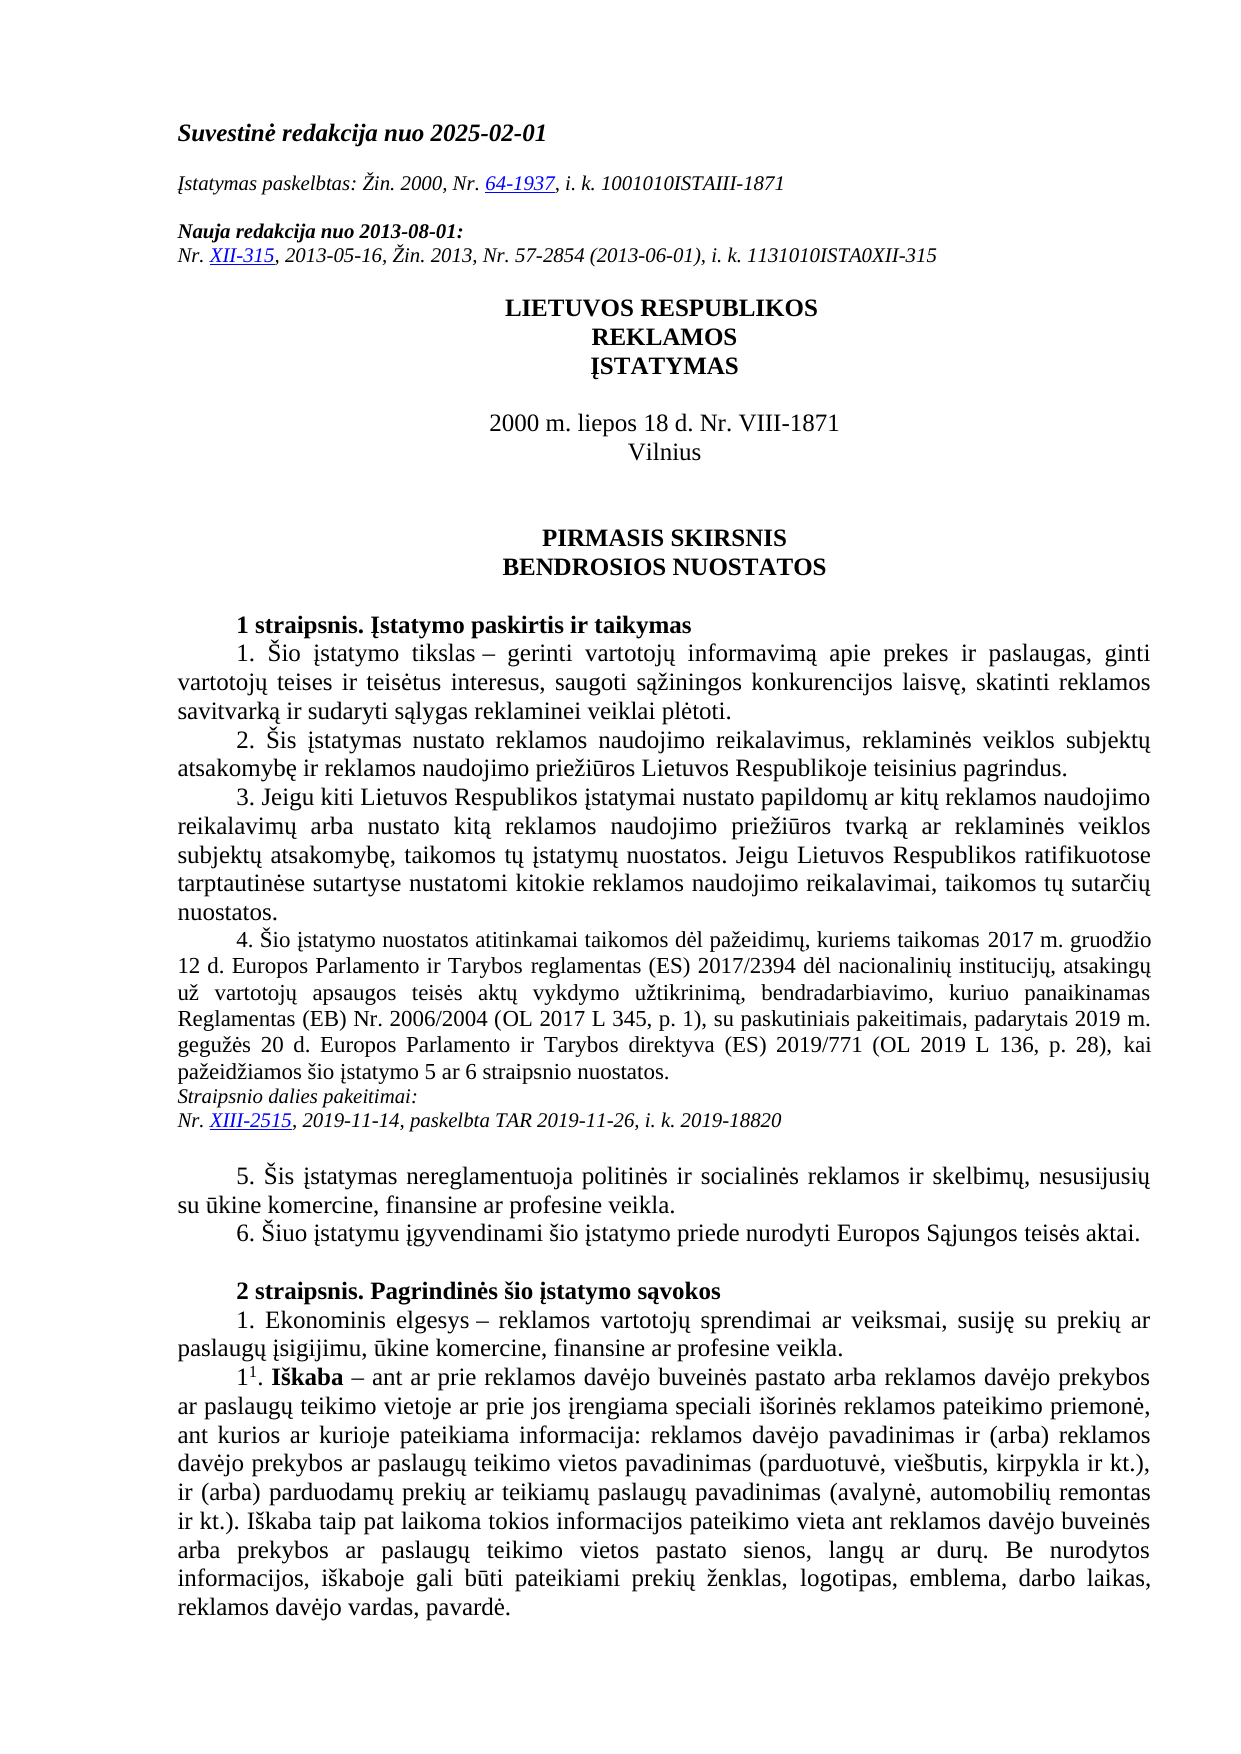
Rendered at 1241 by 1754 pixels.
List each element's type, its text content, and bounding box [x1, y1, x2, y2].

text 1. Šio įstatymo tikslas – gerinti vartotojų informavimą apie prekes ir paslaugas, ginti vartotojų teises ir teisėtus interesus, saugoti sąžiningos konkurencijos laisvę, skatinti reklamos savitvarką ir sudaryti sąlygas reklaminei veiklai plėtoti. [177, 638, 1152, 725]
text 2. Šis įstatymas nustato reklamos naudojimo reikalavimus, reklaminės veiklos subjektų atsakomybę ir reklamos naudojimo priežiūros Lietuvos Respublikoje teisinius pagrindus. [177, 725, 1152, 782]
text PIRMASIS SKIRSNIS [177, 523, 1152, 552]
text 4. Šio įstatymo nuostatos atitinkamai taikomos dėl pažeidimų, kuriems taikomas 2017 m. gruodžio 12 d. Europos Parlamento ir Tarybos reglamentas (ES) 2017/2394 dėl nacionalinių institucijų, atsakingų už vartotojų apsaugos teisės aktų vykdymo užtikrinimą, bendradarbiavimo, kuriuo panaikinamas Reglamentas (EB) Nr. 2006/2004 (OL 2017 L 345, p. 1), su paskutiniais pakeitimais, padarytais 2019 m. gegužės 20 d. Europos Parlamento ir Tarybos direktyva (ES) 2019/771 (OL 2019 L 136, p. 28), kai pažeidžiamos šio įstatymo 5 ar 6 straipsnio nuostatos. [177, 926, 1152, 1084]
text Nr. XII-315, 2013-05-16, Žin. 2013, Nr. 57-2854 (2013-06-01), i. k. 1131010ISTA0XII-315 [177, 243, 1152, 267]
text 2000 m. liepos 18 d. Nr. VIII-1871 [177, 408, 1152, 437]
text BENDROSIOS NUOSTATOS [177, 552, 1152, 581]
text 2 straipsnis. Pagrindinės šio įstatymo sąvokos [177, 1276, 1152, 1305]
text Vilnius [177, 437, 1152, 466]
text 6. Šiuo įstatymu įgyvendinami šio įstatymo priede nurodyti Europos Sąjungos teisės aktai. [177, 1218, 1152, 1247]
text Nr. XIII-2515, 2019-11-14, paskelbta TAR 2019-11-26, i. k. 2019-18820 [177, 1108, 1152, 1132]
text 11. Iškaba – ant ar prie reklamos davėjo buveinės pastato arba reklamos davėjo prekybos ar paslaugų teikimo vietoje ar prie jos įrengiama speciali išorinės reklamos pateikimo priemonė, ant kurios ar kurioje pateikiama informacija: reklamos davėjo pavadinimas ir (arba) reklamos davėjo prekybos ar paslaugų teikimo vietos pavadinimas (parduotuvė, viešbutis, kirpykla ir kt.), ir (arba) parduodamų prekių ar teikiamų paslaugų pavadinimas (avalynė, automobilių remontas ir kt.). Iškaba taip pat laikoma tokios informacijos pateikimo vieta ant reklamos davėjo buveinės arba prekybos ar paslaugų teikimo vietos pastato sienos, langų ar durų. Be nurodytos informacijos, iškaboje gali būti pateikiami prekių ženklas, logotipas, emblema, darbo laikas, reklamos davėjo vardas, pavardė. [177, 1362, 1152, 1621]
text Straipsnio dalies pakeitimai: [177, 1084, 1152, 1108]
text 1 straipsnis. Įstatymo paskirtis ir taikymas [177, 610, 1152, 638]
text Suvestinė redakcija nuo 2025-02-01 [177, 118, 1152, 147]
text LIETUVOS RESPUBLIKOS REKLAMOS ĮSTATYMAS [177, 293, 1152, 380]
text 3. Jeigu kiti Lietuvos Respublikos įstatymai nustato papildomų ar kitų reklamos naudojimo reikalavimų arba nustato kitą reklamos naudojimo priežiūros tvarką ar reklaminės veiklos subjektų atsakomybę, taikomos tų įstatymų nuostatos. Jeigu Lietuvos Respublikos ratifikuotose tarptautinėse sutartyse nustatomi kitokie reklamos naudojimo reikalavimai, taikomos tų sutarčių nuostatos. [177, 782, 1152, 926]
text Įstatymas paskelbtas: Žin. 2000, Nr. 64-1937, i. k. 1001010ISTAIII-1871 [177, 171, 1152, 195]
text 5. Šis įstatymas nereglamentuoja politinės ir socialinės reklamos ir skelbimų, nesusijusių su ūkine komercine, finansine ar profesine veikla. [177, 1161, 1152, 1218]
text Nauja redakcija nuo 2013-08-01: [177, 219, 1152, 243]
text 1. Ekonominis elgesys – reklamos vartotojų sprendimai ar veiksmai, susiję su prekių ar paslaugų įsigijimu, ūkine komercine, finansine ar profesine veikla. [177, 1305, 1152, 1362]
